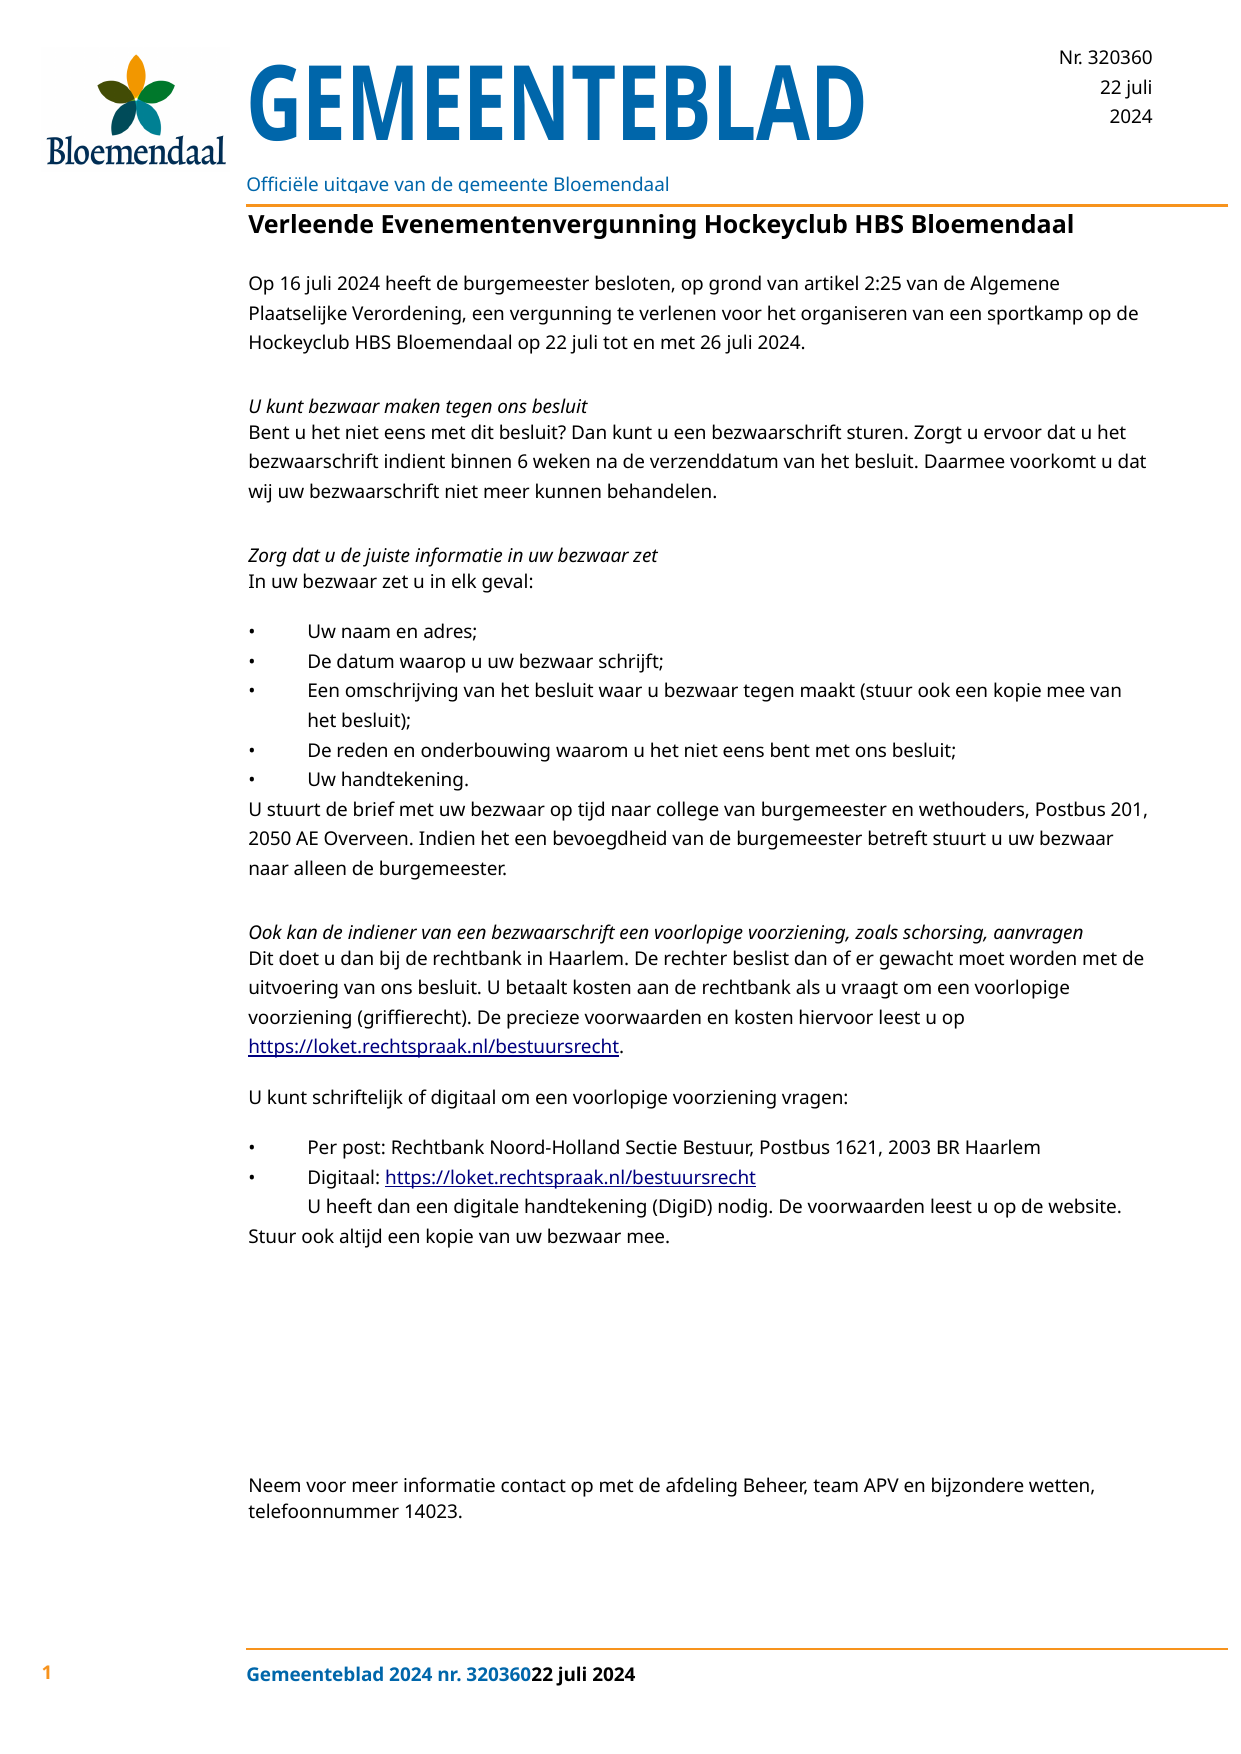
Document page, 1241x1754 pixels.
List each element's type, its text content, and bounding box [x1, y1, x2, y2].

list De datum waarop u uw bezwaar schrijft; [248, 648, 1152, 674]
text In uw bezwaar zet u in elk geval: [248, 568, 1152, 594]
text Bent u het niet eens met dit besluit? Dan kunt u een bezwaarschrift sturen. Zorgt u ervoor dat u het bezwaarschrift indient binnen 6 weken na de verzenddatum van het besluit. Daarmee voorkomt u dat wij uw bezwaarschrift niet meer kunnen behandelen. [248, 419, 1152, 504]
text Stuur ook altijd een kopie van uw bezwaar mee. [248, 1223, 1152, 1249]
text Op 16 juli 2024 heeft de burgemeester besloten, op grond van artikel 2:25 van de Algemene Plaatselijke Verordening, een vergunning te verlenen voor het organiseren van een sportkamp op de Hockeyclub HBS Bloemendaal op 22 juli tot en met 26 juli 2024. [248, 270, 1152, 355]
picture [41, 47, 231, 172]
text Verleende Evenementenvergunning Hockeyclub HBS Bloemendaal [248, 207, 1152, 241]
list U heeft dan een digitale handtekening (DigiD) nodig. De voorwaarden leest u op de website. [248, 1193, 1152, 1219]
text Ook kan de indiener van een bezwaarschrift een voorlopige voorziening, zoals schorsing, aanvragen [248, 919, 1152, 945]
list Uw handtekening. [248, 766, 1152, 792]
list Digitaal: https://loket.rechtspraak.nl/bestuursrecht [248, 1164, 1152, 1190]
text U kunt schriftelijk of digitaal om een voorlopige voorziening vragen: [248, 1084, 1152, 1110]
text Neem voor meer informatie contact op met de afdeling Beheer, team APV en bijzondere wetten, telefoonnummer 14023. [248, 1473, 1152, 1524]
text Zorg dat u de juiste informatie in uw bezwaar zet [248, 542, 1152, 568]
list De reden en onderbouwing waarom u het niet eens bent met ons besluit; [248, 737, 1152, 762]
text U stuurt de brief met uw bezwaar op tijd naar college van burgemeester en wethouders, Postbus 201, 2050 AE Overveen. Indien het een bevoegdheid van de burgemeester betreft stuurt u uw bezwaar naar alleen de burgemeester. [248, 796, 1152, 881]
list Per post: Rechtbank Noord-Holland Sectie Bestuur, Postbus 1621, 2003 BR Haarlem [248, 1134, 1152, 1160]
text Dit doet u dan bij de rechtbank in Haarlem. De rechter beslist dan of er gewacht moet worden met de uitvoering van ons besluit. U betaalt kosten aan de rechtbank als u vraagt om een voorlopige voorziening (griffierecht). De precieze voorwaarden en kosten hiervoor leest u op https://loket.rechtspraak.nl/bestuursrecht. [248, 945, 1152, 1059]
list Een omschrijving van het besluit waar u bezwaar tegen maakt (stuur ook een kopie mee van het besluit); [248, 678, 1152, 733]
list Uw naam en adres; [248, 618, 1152, 644]
text U kunt bezwaar maken tegen ons besluit [248, 393, 1152, 419]
